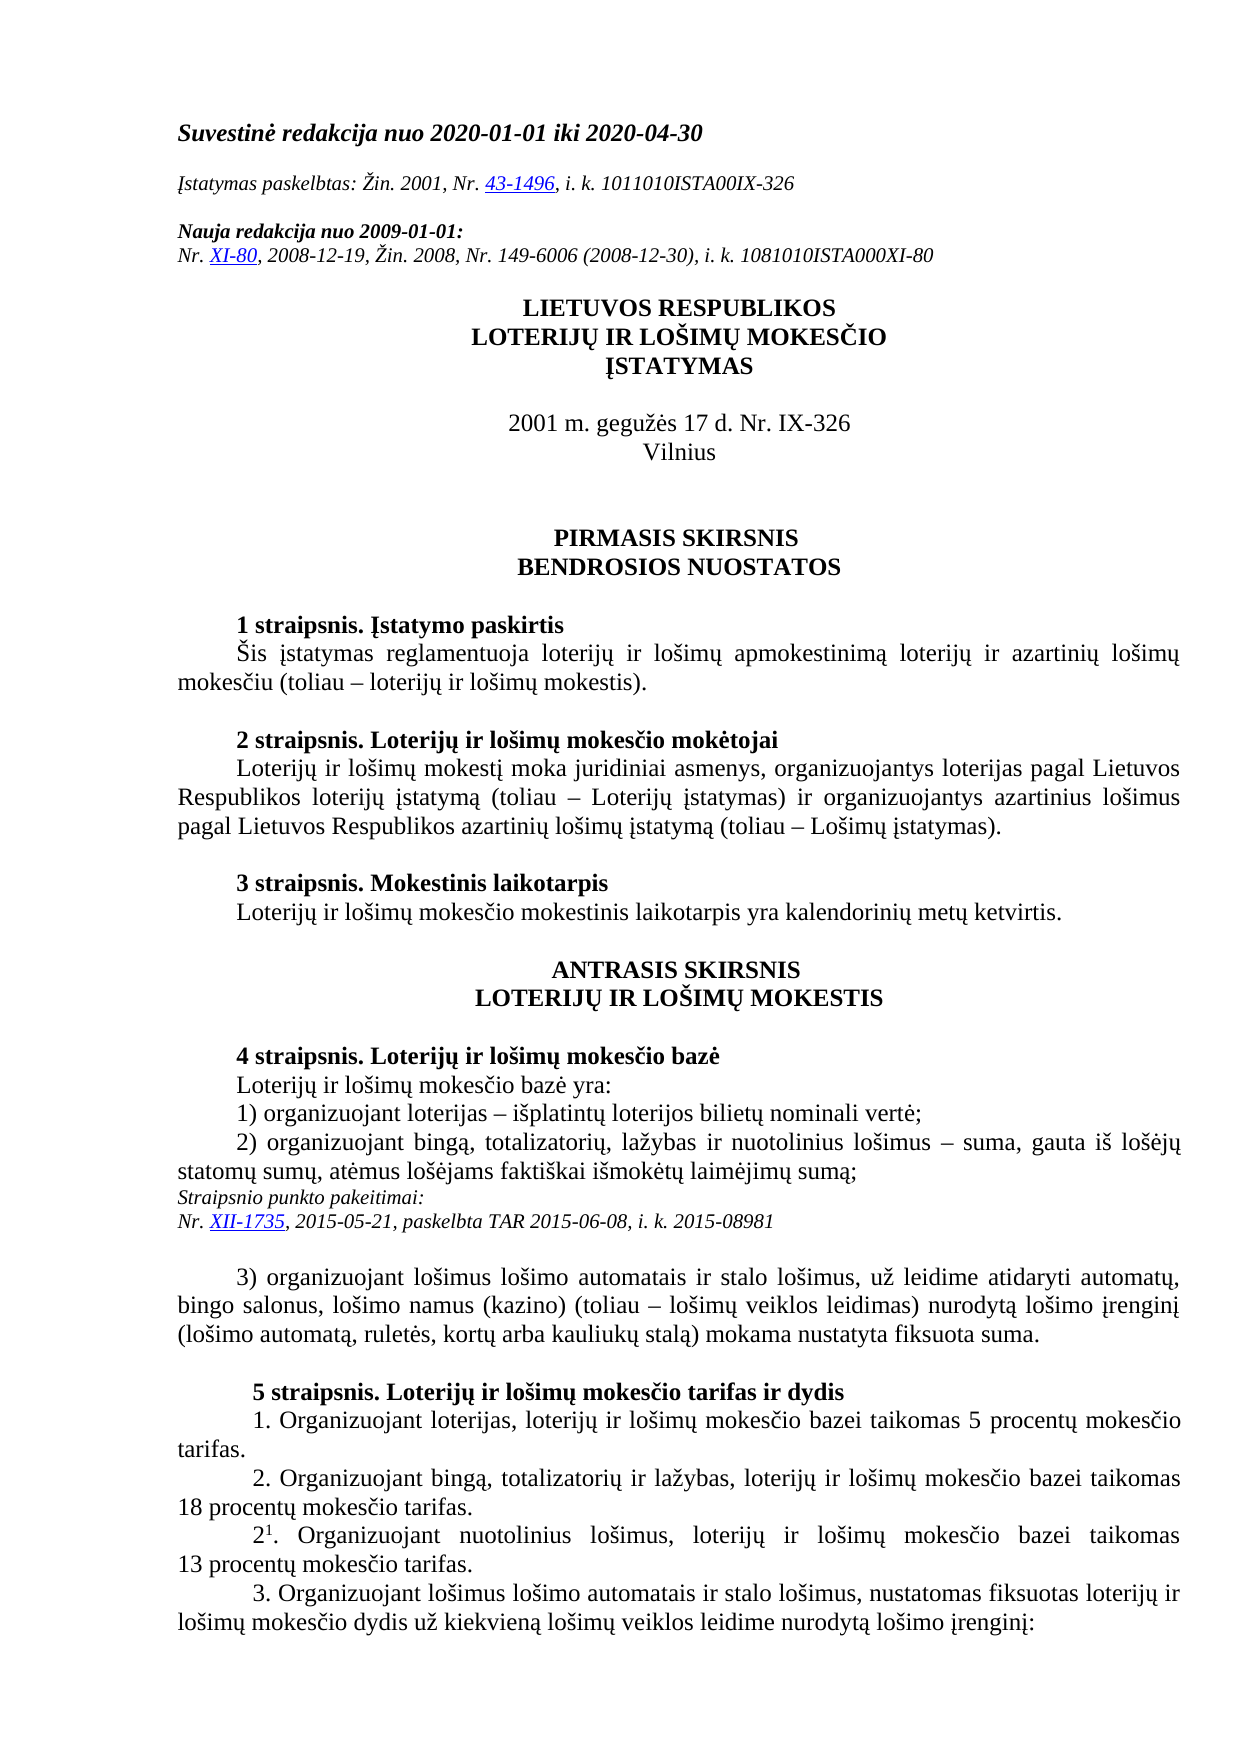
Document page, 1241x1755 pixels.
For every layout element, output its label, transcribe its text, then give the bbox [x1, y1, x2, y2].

text Šis įstatymas reglamentuoja loterijų ir lošimų apmokestinimą loterijų ir azartinių lošimų mokesčiu (toliau – loterijų ir lošimų mokestis). [177, 638, 1181, 696]
text Loterijų ir lošimų mokestį moka juridiniai asmenys, organizuojantys loterijas pagal Lietuvos Respublikos loterijų įstatymą (toliau – Loterijų įstatymas) ir organizuojantys azartinius lošimus pagal Lietuvos Respublikos azartinių lošimų įstatymą (toliau – Lošimų įstatymas). [177, 753, 1181, 840]
text Nr. XII-1735, 2015-05-21, paskelbta TAR 2015-06-08, i. k. 2015-08981 [177, 1209, 1181, 1233]
text 1. Organizuojant loterijas, loterijų ir lošimų mokesčio bazei taikomas 5 procentų mokesčio tarifas. [177, 1405, 1181, 1463]
text 3. Organizuojant lošimus lošimo automatais ir stalo lošimus, nustatomas fiksuotas loterijų ir lošimų mokesčio dydis už kiekvieną lošimų veiklos leidime nurodytą lošimo įrenginį: [177, 1578, 1181, 1635]
text 21. Organizuojant nuotolinius lošimus, loterijų ir lošimų mokesčio bazei taikomas 13 procentų mokesčio tarifas. [177, 1520, 1181, 1578]
text 1 straipsnis. Įstatymo paskirtis [177, 610, 1181, 638]
text 2. Organizuojant bingą, totalizatorių ir lažybas, loterijų ir lošimų mokesčio bazei taikomas 18 procentų mokesčio tarifas. [177, 1463, 1181, 1520]
text 5 straipsnis. Loterijų ir lošimų mokesčio tarifas ir dydis [177, 1377, 1181, 1405]
text LOTERIJŲ IR LOŠIMŲ MOKESČIO [177, 322, 1181, 351]
text 1) organizuojant loterijas – išplatintų loterijos bilietų nominali vertė; [177, 1098, 1181, 1127]
text Vilnius [177, 437, 1181, 466]
text 2) organizuojant bingą, totalizatorių, lažybas ir nuotolinius lošimus – suma, gauta iš lošėjų statomų sumų, atėmus lošėjams faktiškai išmokėtų laimėjimų sumą; [177, 1127, 1181, 1185]
text LIETUVOS RESPUBLIKOS [177, 293, 1181, 322]
text ĮSTATYMAS [177, 351, 1181, 380]
text Nr. XI-80, 2008-12-19, Žin. 2008, Nr. 149-6006 (2008-12-30), i. k. 1081010ISTA000XI-80 [177, 243, 1181, 267]
text 2001 m. gegužės 17 d. Nr. IX-326 [177, 408, 1181, 437]
text PIRMASIS SKIRSNIS [177, 523, 1181, 552]
text 4 straipsnis. Loterijų ir lošimų mokesčio bazė [177, 1041, 1181, 1070]
text 3 straipsnis. Mokestinis laikotarpis [177, 868, 1181, 897]
text 3) organizuojant lošimus lošimo automatais ir stalo lošimus, už leidime atidaryti automatų, bingo salonus, lošimo namus (kazino) (toliau – lošimų veiklos leidimas) nurodytą lošimo įrenginį (lošimo automatą, ruletės, kortų arba kauliukų stalą) mokama nustatyta fiksuota suma. [177, 1262, 1181, 1348]
text Nauja redakcija nuo 2009-01-01: [177, 219, 1181, 243]
text Įstatymas paskelbtas: Žin. 2001, Nr. 43-1496, i. k. 1011010ISTA00IX-326 [177, 171, 1181, 195]
text ANTRASIS SKIRSNIS [177, 955, 1181, 983]
text Loterijų ir lošimų mokesčio mokestinis laikotarpis yra kalendorinių metų ketvirtis. [177, 897, 1181, 926]
text Loterijų ir lošimų mokesčio bazė yra: [177, 1070, 1181, 1098]
text Suvestinė redakcija nuo 2020-01-01 iki 2020-04-30 [177, 118, 1181, 147]
text 2 straipsnis. Loterijų ir lošimų mokesčio mokėtojai [177, 725, 1181, 753]
text LOTERIJŲ IR LOŠIMŲ MOKESTIS [177, 983, 1181, 1012]
text BENDROSIOS NUOSTATOS [177, 552, 1181, 581]
text Straipsnio punkto pakeitimai: [177, 1185, 1181, 1209]
